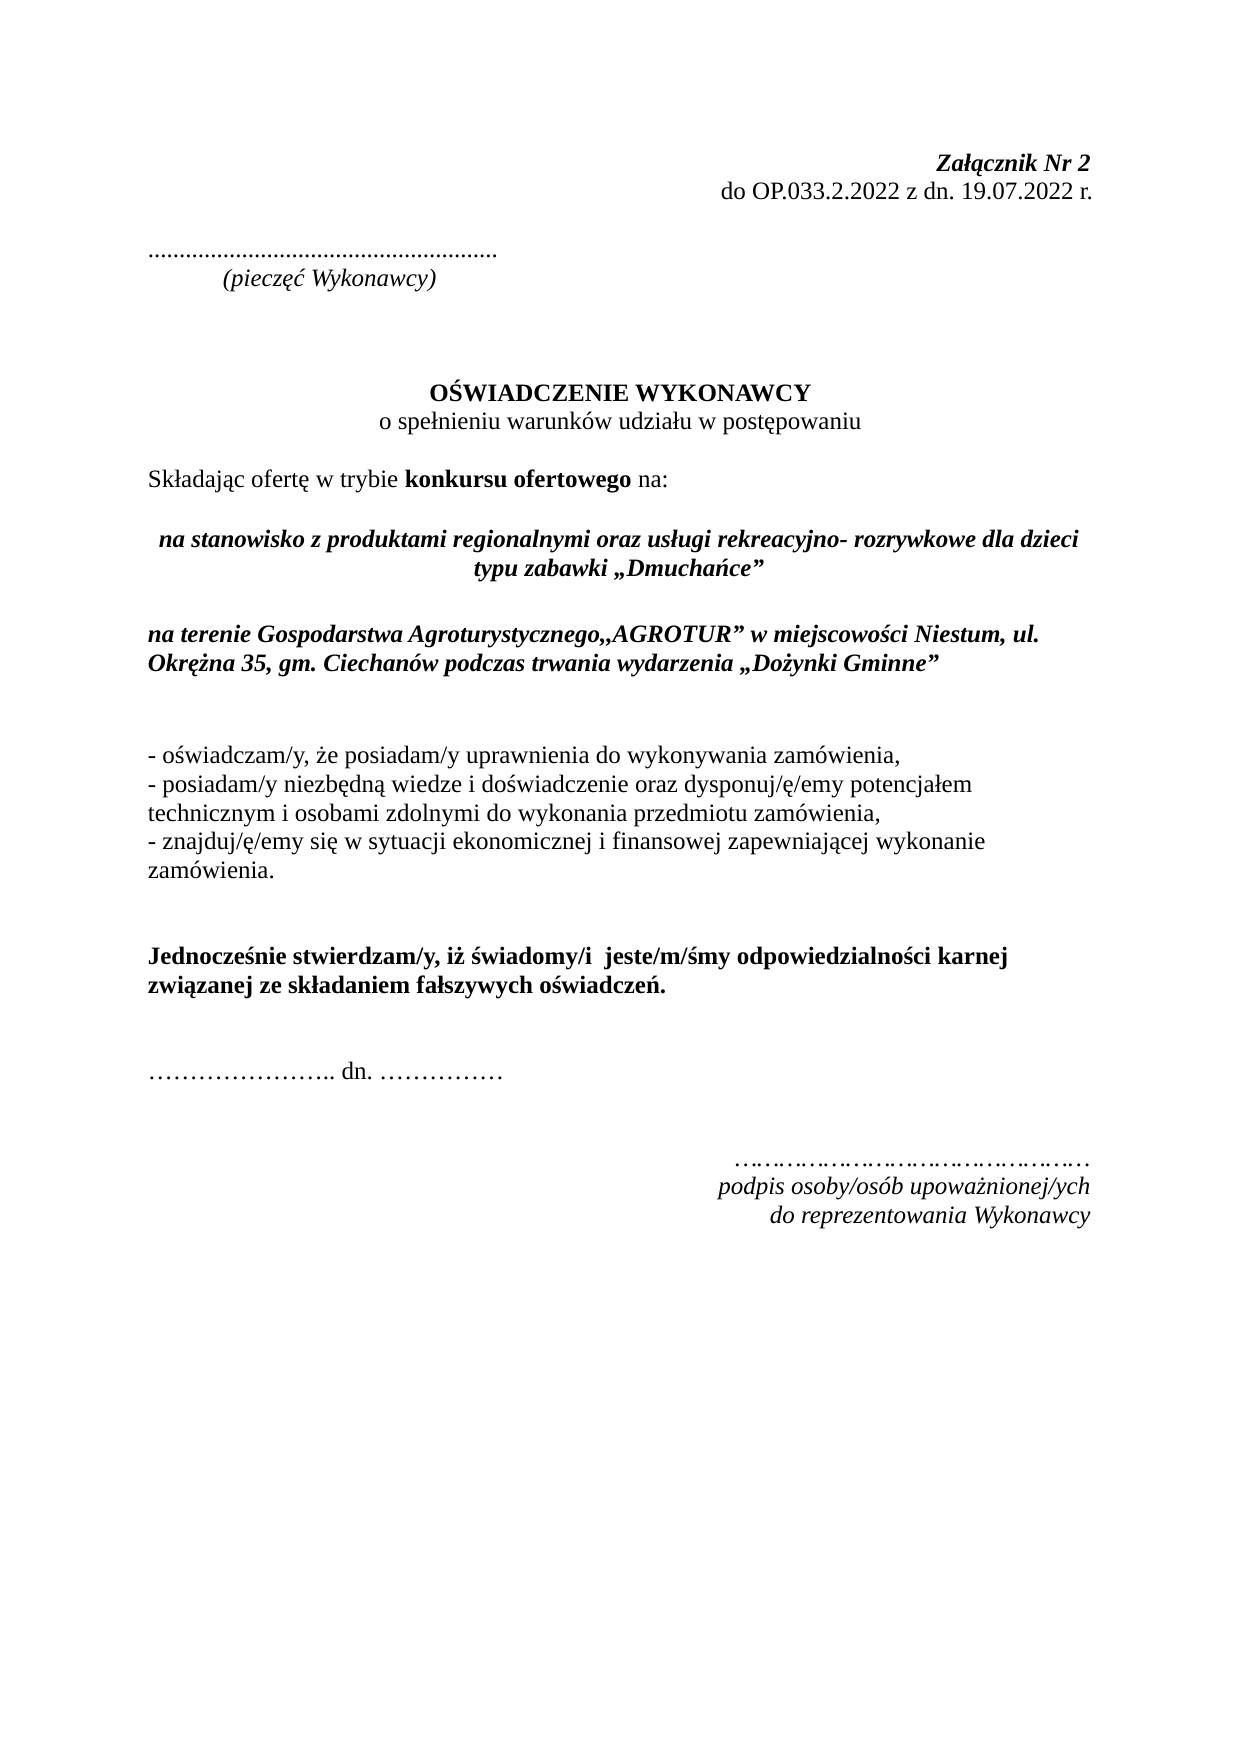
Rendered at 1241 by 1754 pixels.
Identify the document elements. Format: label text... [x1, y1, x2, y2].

text - oświadczam/y, że posiadam/y uprawnienia do wykonywania zamówienia, [148, 740, 1093, 769]
text do OP.033.2.2022 z dn. 19.07.2022 r. [148, 176, 1093, 205]
text na terenie Gospodarstwa Agroturystycznego,,AGROTUR” w miejscowości Niestum, ul. Okrężna 35, gm. Ciechanów podczas trwania wydarzenia „Dożynki Gminne” [148, 619, 1093, 677]
text - posiadam/y niezbędną wiedze i doświadczenie oraz dysponuj/ę/emy potencjałem technicznym i osobami zdolnymi do wykonania przedmiotu zamówienia, [148, 769, 1093, 826]
list ………………………………………… [223, 1143, 1093, 1171]
text Jednocześnie stwierdzam/y, iż świadomy/i jeste/m/śmy odpowiedzialności karnej związanej ze składaniem fałszywych oświadczeń. [148, 941, 1093, 999]
text Składając ofertę w trybie konkursu ofertowego na: [148, 464, 1093, 493]
text ………………….. dn. …………… [148, 1056, 1093, 1085]
list podpis osoby/osób upoważnionej/ych [223, 1171, 1093, 1200]
text ........................................................ [148, 234, 1093, 263]
text - znajduj/ę/emy się w sytuacji ekonomicznej i finansowej zapewniającej wykonanie zamówienia. [148, 826, 1093, 884]
list do reprezentowania Wykonawcy [223, 1200, 1093, 1229]
text na stanowisko z produktami regionalnymi oraz usługi rekreacyjno- rozrywkowe dla dzieci typu zabawki „Dmuchańce” [148, 524, 1093, 582]
text o spełnieniu warunków udziału w postępowaniu [148, 406, 1093, 435]
text (pieczęć Wykonawcy) [148, 263, 1093, 291]
text OŚWIADCZENIE WYKONAWCY [148, 378, 1093, 406]
text Załącznik Nr 2 [148, 148, 1093, 176]
